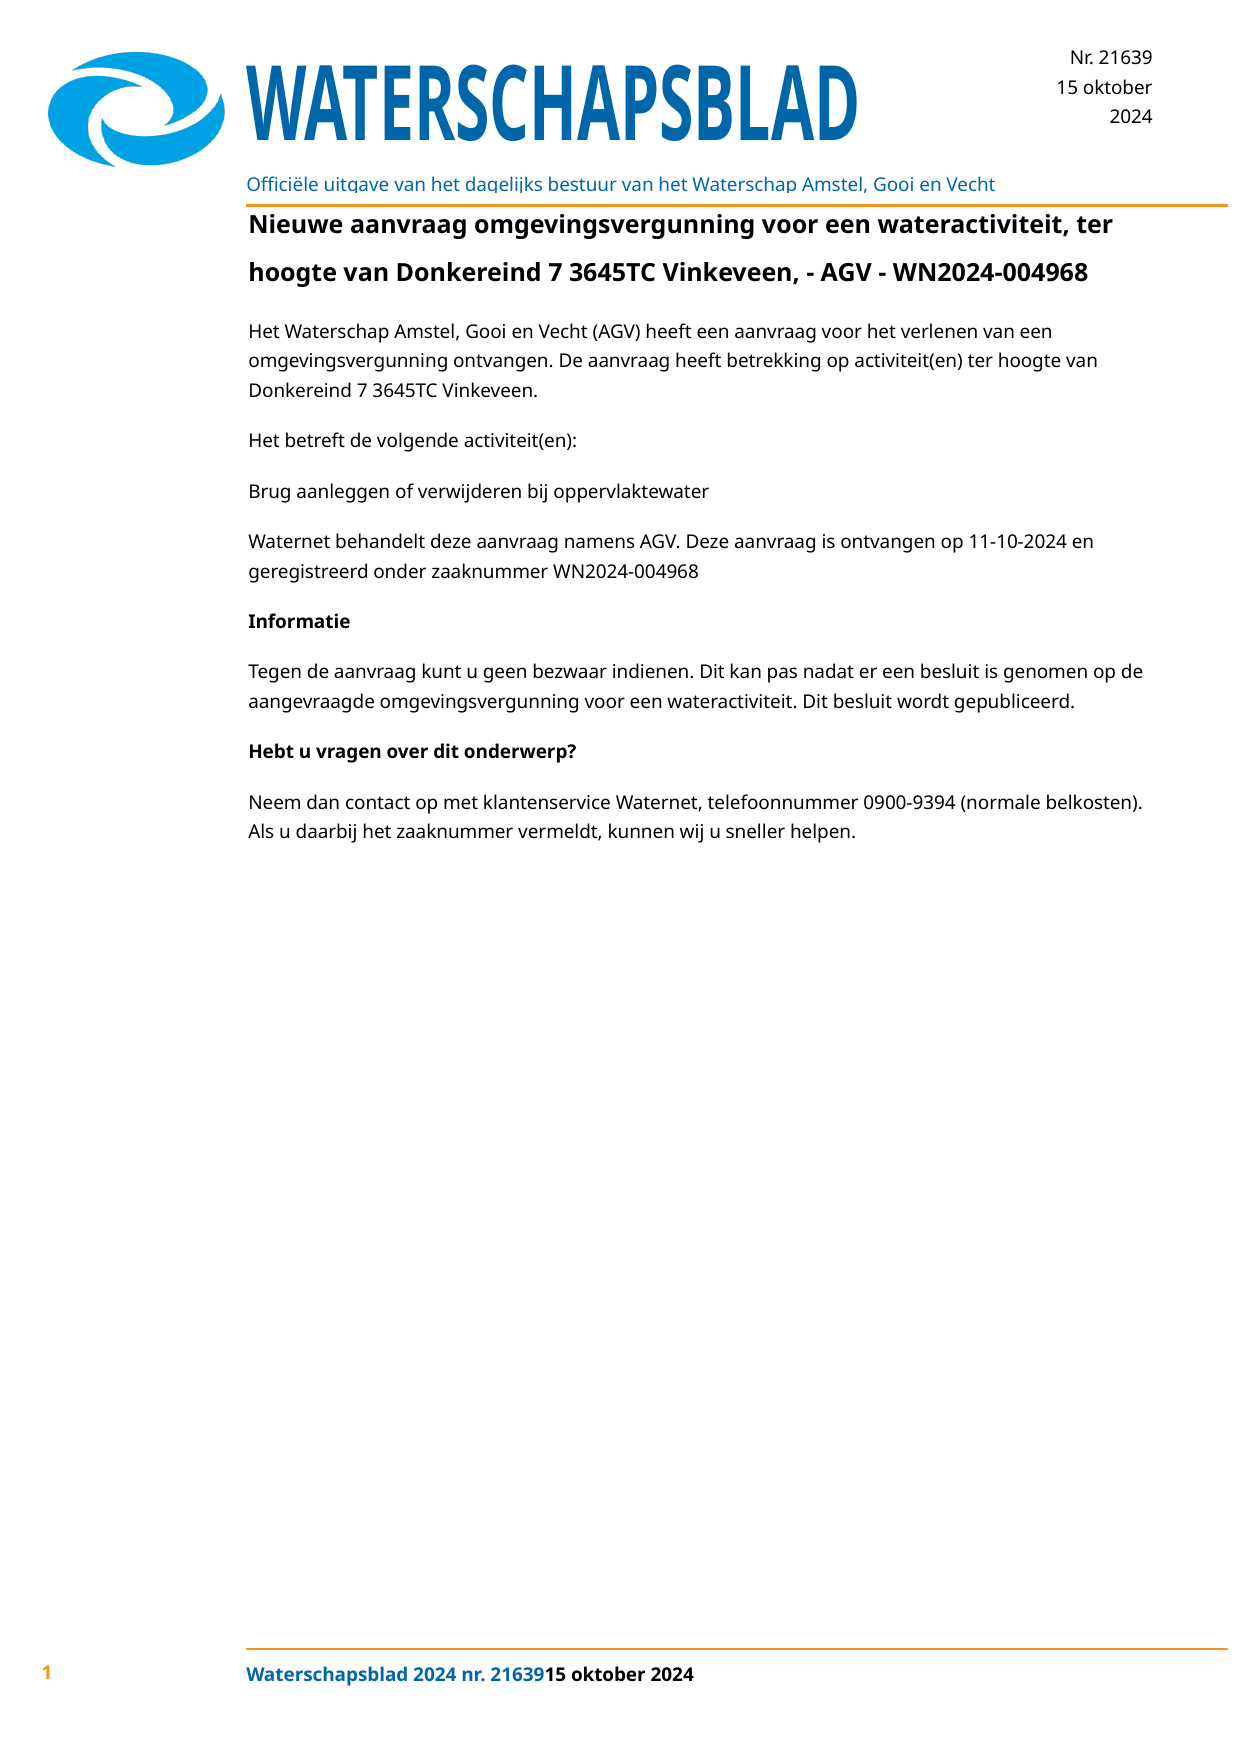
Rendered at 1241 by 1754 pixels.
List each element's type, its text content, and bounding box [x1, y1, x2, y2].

picture [41, 47, 231, 172]
text Tegen de aanvraag kunt u geen bezwaar indienen. Dit kan pas nadat er een besluit is genomen op de aangevraagde omgevingsvergunning voor een wateractiviteit. Dit besluit wordt gepubliceerd. [248, 659, 1152, 714]
text Informatie [248, 608, 1152, 634]
text Het Waterschap Amstel, Gooi en Vecht (AGV) heeft een aanvraag voor het verlenen van een omgevingsvergunning ontvangen. De aanvraag heeft betrekking op activiteit(en) ter hoogte van Donkereind 7 3645TC Vinkeveen. [248, 318, 1152, 403]
text Brug aanleggen of verwijderen bij oppervlaktewater [248, 478, 1152, 504]
text Neem dan contact op met klantenservice Waternet, telefoonnummer 0900-9394 (normale belkosten). Als u daarbij het zaaknummer vermeldt, kunnen wij u sneller helpen. [248, 789, 1152, 844]
text Het betreft de volgende activiteit(en): [248, 427, 1152, 453]
text Hebt u vragen over dit onderwerp? [248, 739, 1152, 764]
text Nieuwe aanvraag omgevingsvergunning voor een wateractiviteit, ter hoogte van Donkereind 7 3645TC Vinkeveen, - AGV - WN2024-004968 [248, 207, 1152, 288]
text Waternet behandelt deze aanvraag namens AGV. Deze aanvraag is ontvangen op 11-10-2024 en geregistreerd onder zaaknummer WN2024-004968 [248, 528, 1152, 584]
